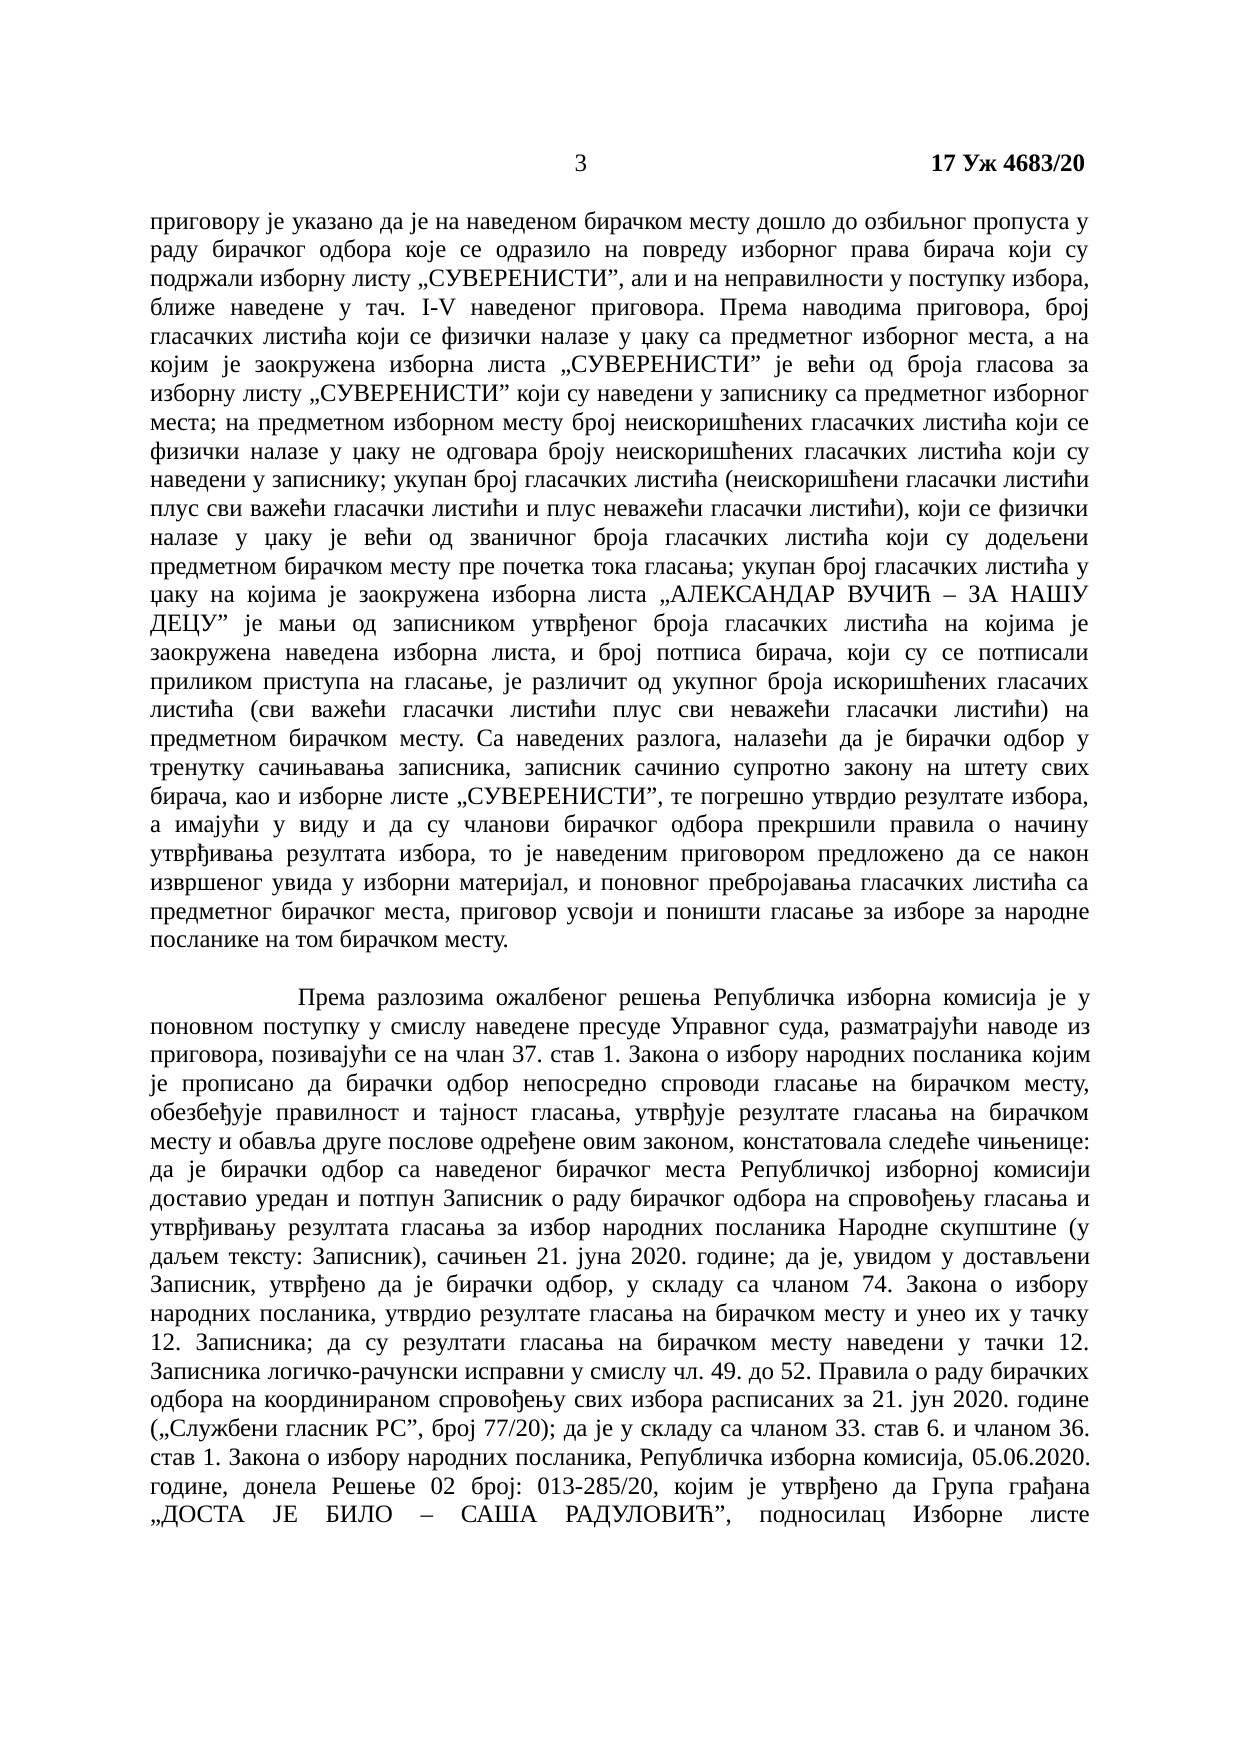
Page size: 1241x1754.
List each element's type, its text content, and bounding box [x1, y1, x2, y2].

text приговору је указано да је на наведеном бирачком месту дошло до озбиљног пропуста у раду бирачког одбора које се одразило на повреду изборног права бирача који су подржали изборну листу „СУВЕРЕНИСТИ”, али и на неправилности у поступку избора, ближе наведене у тач. I-V наведеног приговора. Према наводима приговора, број гласачких листића који се физички налазе у џаку са предметног изборног места, а на којим је заокружена изборна листа „СУВЕРЕНИСТИ” је већи од броја гласова за изборну листу „СУВЕРЕНИСТИ” који су наведени у записнику са предметног изборног места; на предметном изборном месту број неискоришћених гласачких листића који се физички налазе у џаку не одговара броју неискоришћених гласачких листића који су наведени у записнику; укупан број гласачких листића (неискоришћени гласачки листићи плус сви важећи гласачки листићи и плус неважећи гласачки листићи), који се физички налазе у џаку је већи од званичног броја гласачких листића који су додељени предметном бирачком месту пре почетка тока гласања; укупан број гласачких листића у џаку на којима је заокружена изборна листа „АЛЕКСАНДАР ВУЧИЋ – ЗА НАШУ ДЕЦУ” је мањи од записником утврђеног броја гласачких листића на којима је заокружена наведена изборна листа, и број потписа бирача, који су се потписали приликом приступа на гласање, је различит од укупног броја искоришћених гласачих листића (сви важећи гласачки листићи плус сви неважећи гласачки листићи) на предметном бирачком месту. Са наведених разлога, налазећи да је бирачки одбор у тренутку сачињавања записника, записник сачинио супротно закону на штету свих бирача, као и изборне листе „СУВЕРЕНИСТИ”, те погрешно утврдио резултате избора, а имајући у виду и да су чланови бирачког одбора прекршили правила о начину утврђивања резултата избора, то је наведеним приговором предложено да се након извршеног увида у изборни материјал, и поновног пребројавања гласачких листића са предметног бирачког места, приговор усвоји и поништи гласање за изборе за народне посланике на том бирачком месту. [150, 206, 1091, 953]
text Према разлозима ожалбеног решења Републичка изборна комисија је у поновном поступку у смислу наведене пресуде Управног суда, разматрајући наводе из приговора, позивајући се на члан 37. став 1. Закона о избору народних посланика којим је прописано да бирачки одбор непосредно спроводи гласање на бирачком месту, обезбеђује правилност и тајност гласања, утврђује резултате гласања на бирачком месту и обавља друге послове одређене овим законом, констатовала следеће чињенице: да је бирачки одбор са наведеног бирачког места Републичкој изборној комисији доставио уредан и потпун Записник о раду бирачког одбора на спровођењу гласања и утврђивању резултата гласања за избор народних посланика Народне скупштине (у даљем тексту: Записник), сачињен 21. јуна 2020. године; да је, увидом у достављени Записник, утврђено да је бирачки одбор, у складу са чланом 74. Закона о избору народних посланика, утврдио резултате гласања на бирачком месту и унео их у тачку 12. Записника; да су резултати гласања на бирачком месту наведени у тачки 12. Записника логичко-рачунски исправни у смислу чл. 49. до 52. Правила о раду бирачких одбора на координираном спровођењу свих избора расписаних за 21. јун 2020. године („Службени гласник РС”, број 77/20); да је у складу са чланом 33. став 6. и чланом 36. став 1. Закона о избору народних посланика, Републичка изборна комисија, 05.06.2020. године, донела Решење 02 број: 013-285/20, којим је утврђено да Група грађана „ДОСТА ЈЕ БИЛО – САША РАДУЛОВИЋ”, подносилац Изборне листе [150, 982, 1091, 1528]
